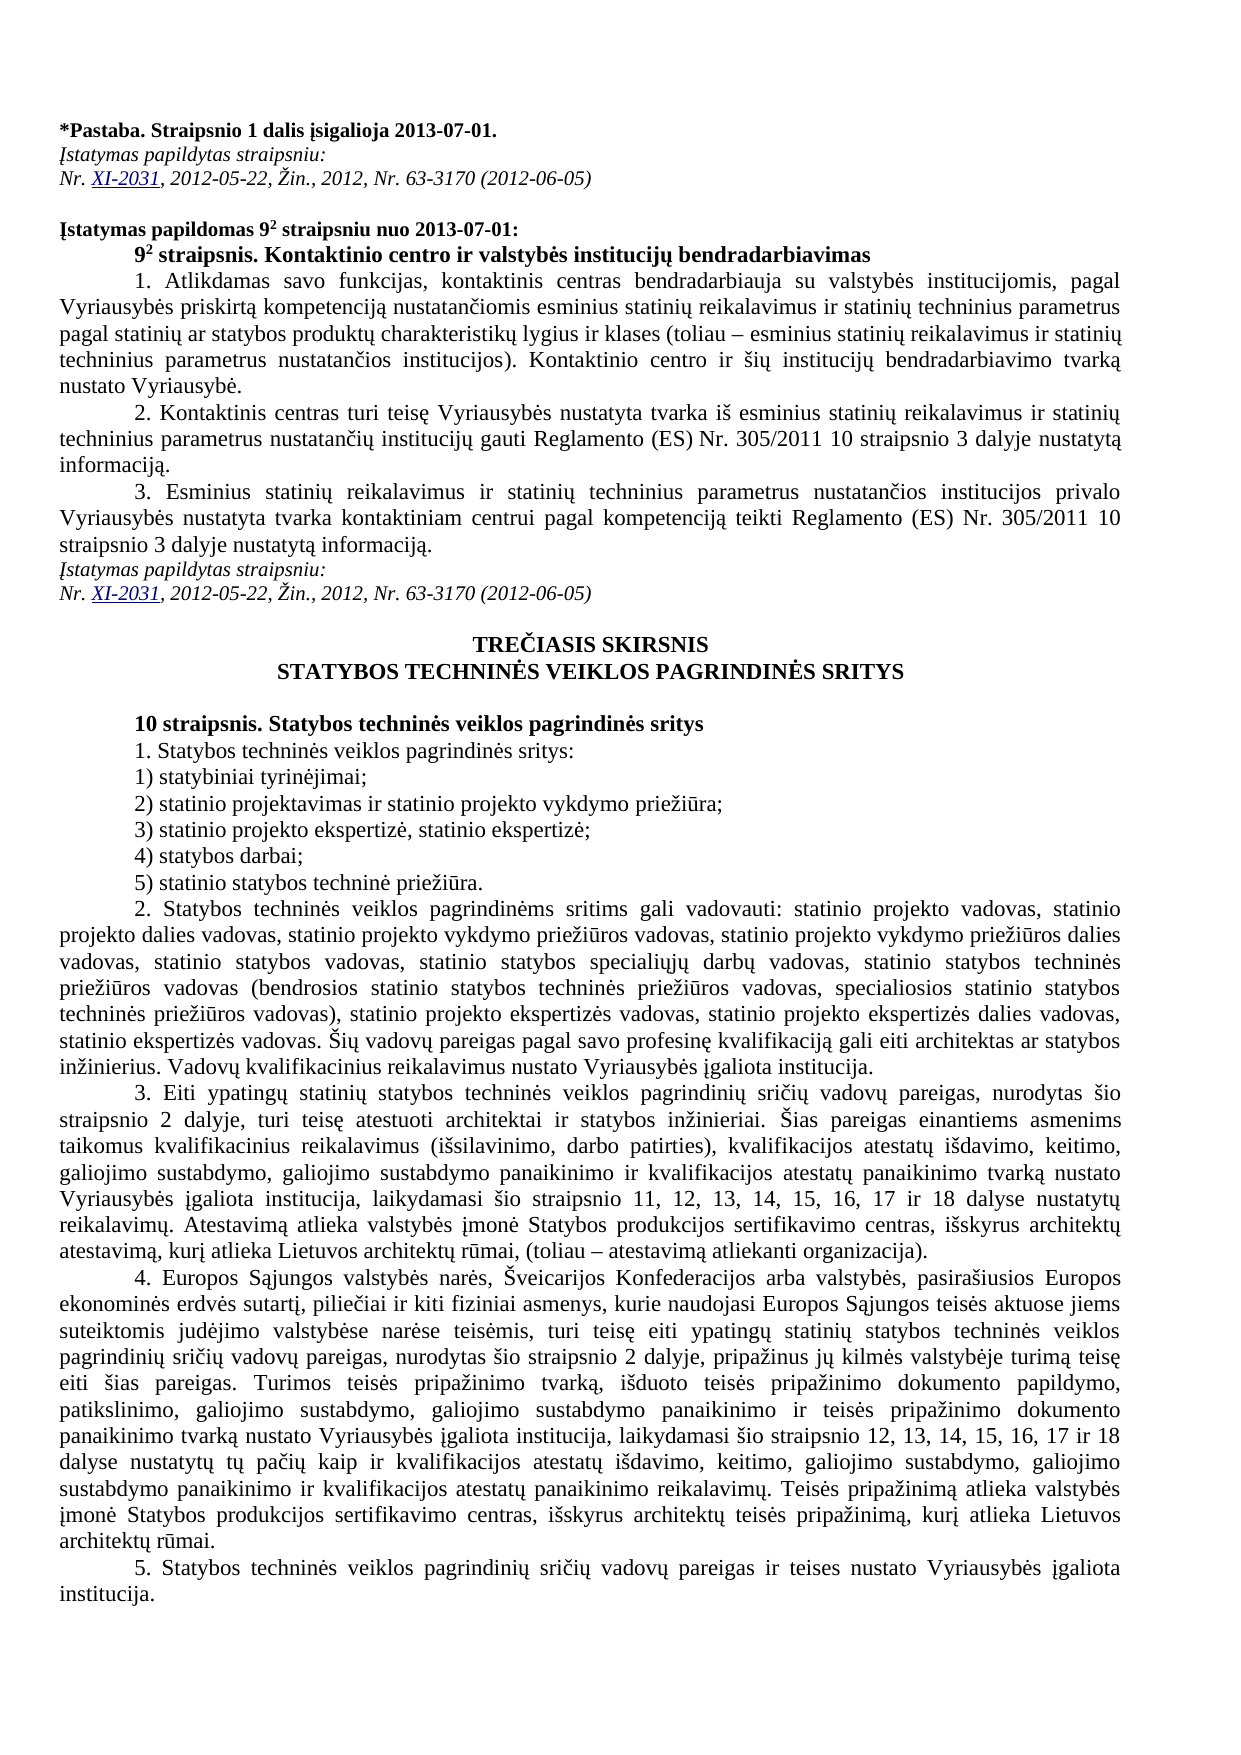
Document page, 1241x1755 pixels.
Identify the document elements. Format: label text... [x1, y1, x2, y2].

text 2. Statybos techninės veiklos pagrindinėms sritims gali vadovauti: statinio projekto vadovas, statinio projekto dalies vadovas, statinio projekto vykdymo priežiūros vadovas, statinio projekto vykdymo priežiūros dalies vadovas, statinio statybos vadovas, statinio statybos specialiųjų darbų vadovas, statinio statybos techninės priežiūros vadovas (bendrosios statinio statybos techninės priežiūros vadovas, specialiosios statinio statybos techninės priežiūros vadovas), statinio projekto ekspertizės vadovas, statinio projekto ekspertizės dalies vadovas, statinio ekspertizės vadovas. Šių vadovų pareigas pagal savo profesinę kvalifikaciją gali eiti architektas ar statybos inžinierius. Vadovų kvalifikacinius reikalavimus nustato Vyriausybės įgaliota institucija. [59, 895, 1122, 1079]
text 3. Esminius statinių reikalavimus ir statinių techninius parametrus nustatančios institucijos privalo Vyriausybės nustatyta tvarka kontaktiniam centrui pagal kompetenciją teikti Reglamento (ES) Nr. 305/2011 10 straipsnio 3 dalyje nustatytą informaciją. [59, 478, 1122, 557]
text Įstatymas papildomas 92 straipsniu nuo 2013-07-01: [59, 217, 1122, 241]
text 2. Kontaktinis centras turi teisę Vyriausybės nustatyta tvarka iš esminius statinių reikalavimus ir statinių techninius parametrus nustatančių institucijų gauti Reglamento (ES) Nr. 305/2011 10 straipsnio 3 dalyje nustatytą informaciją. [59, 399, 1122, 478]
text 4. Europos Sąjungos valstybės narės, Šveicarijos Konfederacijos arba valstybės, pasirašiusios Europos ekonominės erdvės sutartį, piliečiai ir kiti fiziniai asmenys, kurie naudojasi Europos Sąjungos teisės aktuose jiems suteiktomis judėjimo valstybėse narėse teisėmis, turi teisę eiti ypatingų statinių statybos techninės veiklos pagrindinių sričių vadovų pareigas, nurodytas šio straipsnio 2 dalyje, pripažinus jų kilmės valstybėje turimą teisę eiti šias pareigas. Turimos teisės pripažinimo tvarką, išduoto teisės pripažinimo dokumento papildymo, patikslinimo, galiojimo sustabdymo, galiojimo sustabdymo panaikinimo ir teisės pripažinimo dokumento panaikinimo tvarką nustato Vyriausybės įgaliota institucija, laikydamasi šio straipsnio 12, 13, 14, 15, 16, 17 ir 18 dalyse nustatytų tų pačių kaip ir kvalifikacijos atestatų išdavimo, keitimo, galiojimo sustabdymo, galiojimo sustabdymo panaikinimo ir kvalifikacijos atestatų panaikinimo reikalavimų. Teisės pripažinimą atlieka valstybės įmonė Statybos produkcijos sertifikavimo centras, išskyrus architektų teisės pripažinimą, kurį atlieka Lietuvos architektų rūmai. [59, 1264, 1122, 1554]
text 1) statybiniai tyrinėjimai; [59, 763, 1122, 789]
text Nr. XI-2031, 2012-05-22, Žin., 2012, Nr. 63-3170 (2012-06-05) [59, 166, 1122, 190]
subtitle TREČIASIS SKIRSNIS [59, 631, 1122, 658]
text *Pastaba. Straipsnio 1 dalis įsigalioja 2013-07-01. [59, 118, 1122, 142]
text STATYBOS TECHNINĖS VEIKLOS PAGRINDINĖS SRITYS [59, 658, 1122, 684]
text 2) statinio projektavimas ir statinio projekto vykdymo priežiūra; [59, 789, 1122, 816]
text Įstatymas papildytas straipsniu: [59, 557, 1122, 581]
text 3) statinio projekto ekspertizė, statinio ekspertizė; [59, 816, 1122, 842]
text Įstatymas papildytas straipsniu: [59, 142, 1122, 166]
text 3. Eiti ypatingų statinių statybos techninės veiklos pagrindinių sričių vadovų pareigas, nurodytas šio straipsnio 2 dalyje, turi teisę atestuoti architektai ir statybos inžinieriai. Šias pareigas einantiems asmenims taikomus kvalifikacinius reikalavimus (išsilavinimo, darbo patirties), kvalifikacijos atestatų išdavimo, keitimo, galiojimo sustabdymo, galiojimo sustabdymo panaikinimo ir kvalifikacijos atestatų panaikinimo tvarką nustato Vyriausybės įgaliota institucija, laikydamasi šio straipsnio 11, 12, 13, 14, 15, 16, 17 ir 18 dalyse nustatytų reikalavimų. Atestavimą atlieka valstybės įmonė Statybos produkcijos sertifikavimo centras, išskyrus architektų atestavimą, kurį atlieka Lietuvos architektų rūmai, (toliau – atestavimą atliekanti organizacija). [59, 1079, 1122, 1264]
text 5. Statybos techninės veiklos pagrindinių sričių vadovų pareigas ir teises nustato Vyriausybės įgaliota institucija. [59, 1554, 1122, 1607]
text 10 straipsnis. Statybos techninės veiklos pagrindinės sritys [59, 711, 1122, 737]
text 5) statinio statybos techninė priežiūra. [59, 869, 1122, 895]
text 1. Statybos techninės veiklos pagrindinės sritys: [59, 737, 1122, 763]
text 92 straipsnis. Kontaktinio centro ir valstybės institucijų bendradarbiavimas [59, 241, 1122, 267]
text 4) statybos darbai; [59, 842, 1122, 869]
text 1. Atlikdamas savo funkcijas, kontaktinis centras bendradarbiauja su valstybės institucijomis, pagal Vyriausybės priskirtą kompetenciją nustatančiomis esminius statinių reikalavimus ir statinių techninius parametrus pagal statinių ar statybos produktų charakteristikų lygius ir klases (toliau – esminius statinių reikalavimus ir statinių techninius parametrus nustatančios institucijos). Kontaktinio centro ir šių institucijų bendradarbiavimo tvarką nustato Vyriausybė. [59, 267, 1122, 399]
text Nr. XI-2031, 2012-05-22, Žin., 2012, Nr. 63-3170 (2012-06-05) [59, 581, 1122, 605]
